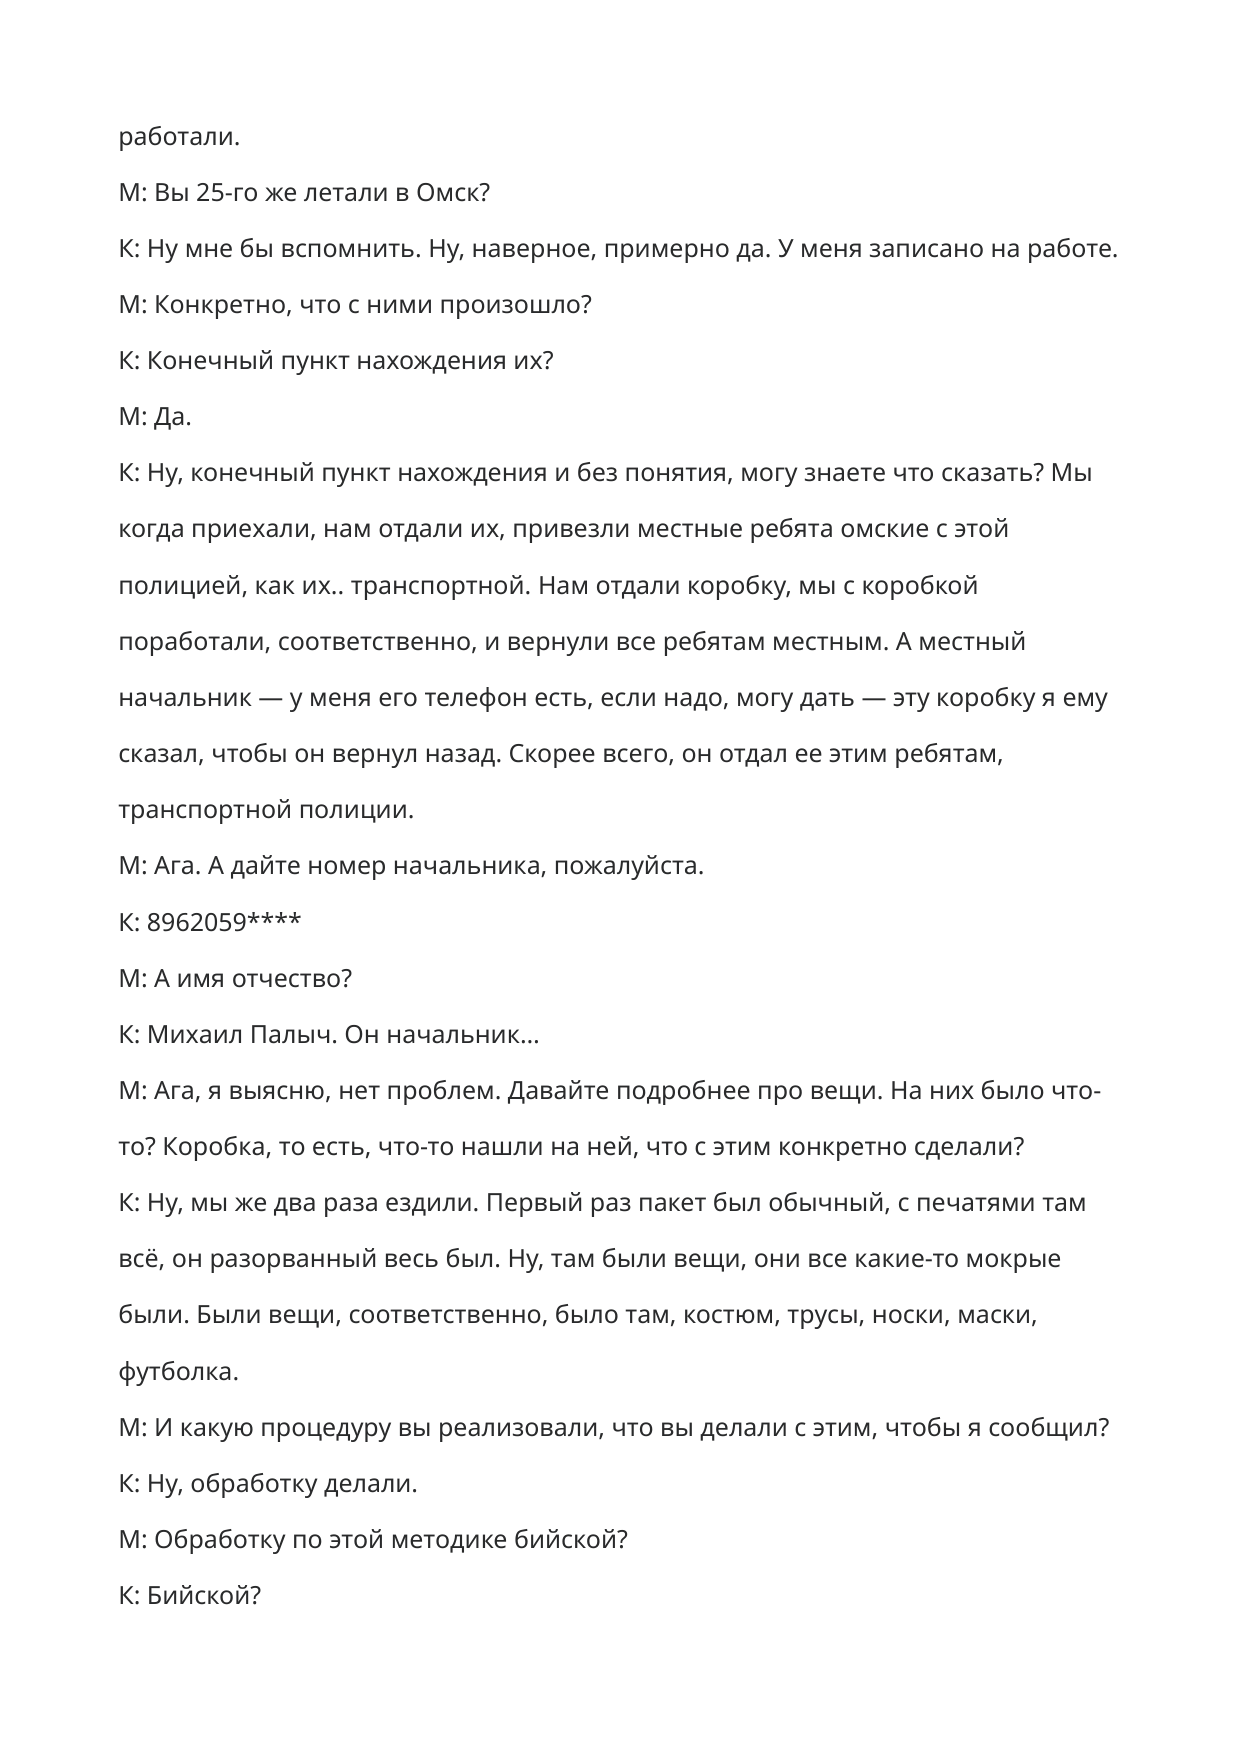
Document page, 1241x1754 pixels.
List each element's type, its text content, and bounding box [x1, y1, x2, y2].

text М: Конкретно, что с ними произошло? К: Конечный пункт нахождения их? М: Да. К: Ну, конечный пункт нахождения и без понятия, могу знаете что сказать? Мы когда приехали, нам отдали их, привезли местные ребята омские с этой полицией, как их.. транспортной. Нам отдали коробку, мы с коробкой поработали, соответственно, и вернули все ребятам местным. А местный начальник — у меня его телефон есть, если надо, могу дать — эту коробку я ему сказал, чтобы он вернул назад. Скорее всего, он отдал ее этим ребятам, транспортной полиции. М: Ага. А дайте номер начальника, пожалуйста. К: 8962059**** М: А имя отчество? К: Михаил Палыч. Он начальник… М: Ага, я выясню, нет проблем. Давайте подробнее про вещи. На них было что-то? Коробка, то есть, что-то нашли на ней, что с этим конкретно сделали? К: Ну, мы же два раза ездили. Первый раз пакет был обычный, с печатями там всё, он разорванный весь был. Ну, там были вещи, они все какие-то мокрые были. Были вещи, соответственно, было там, костюм, трусы, носки, маски, футболка. М: И какую процедуру вы реализовали, что вы делали с этим, чтобы я сообщил? К: Ну, обработку делали. М: Обработку по этой методике бийской? К: Бийской? [118, 287, 1122, 1612]
text работали. М: Вы 25-го же летали в Омск? К: Ну мне бы вспомнить. Ну, наверное, примерно да. У меня записано на работе. [118, 118, 1122, 264]
